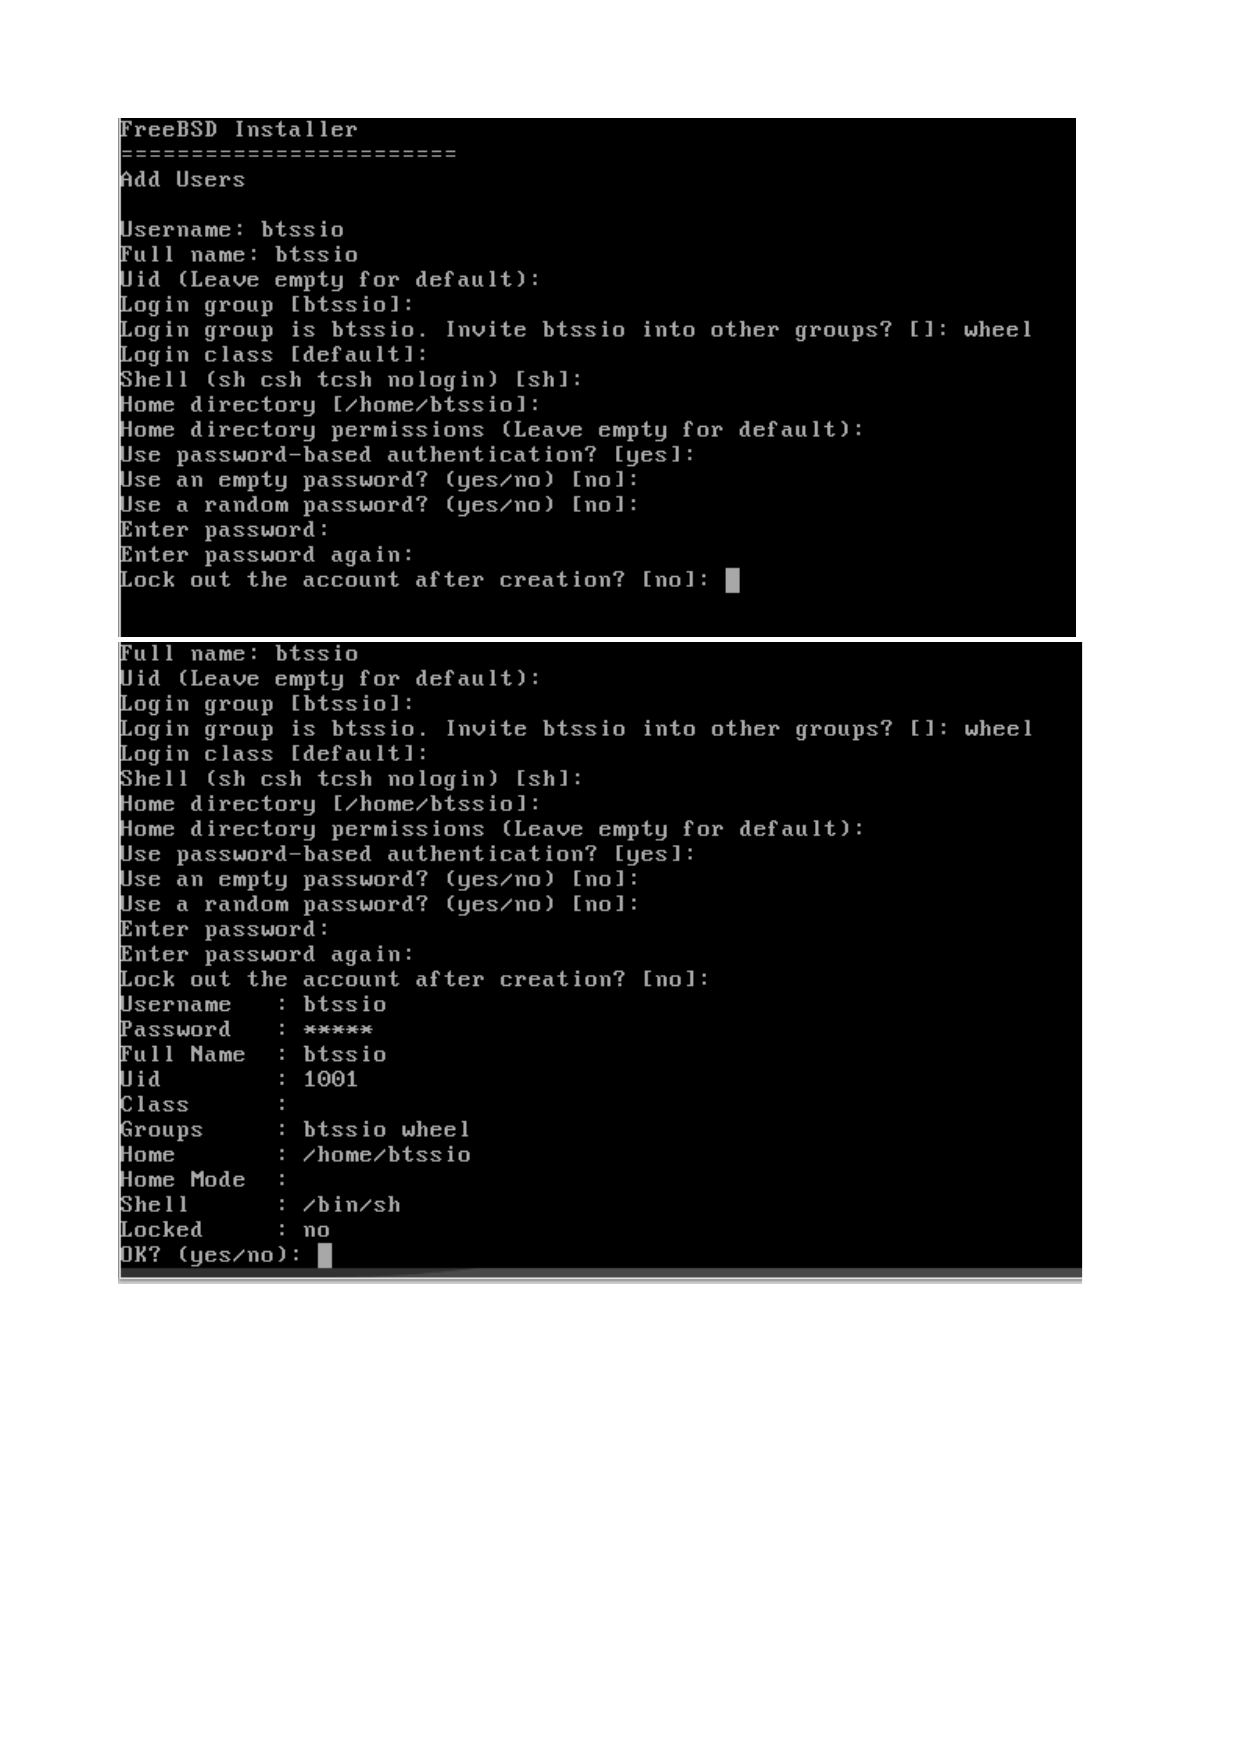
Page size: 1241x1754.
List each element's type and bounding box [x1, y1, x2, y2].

picture [118, 642, 1083, 1284]
picture [118, 118, 1076, 637]
